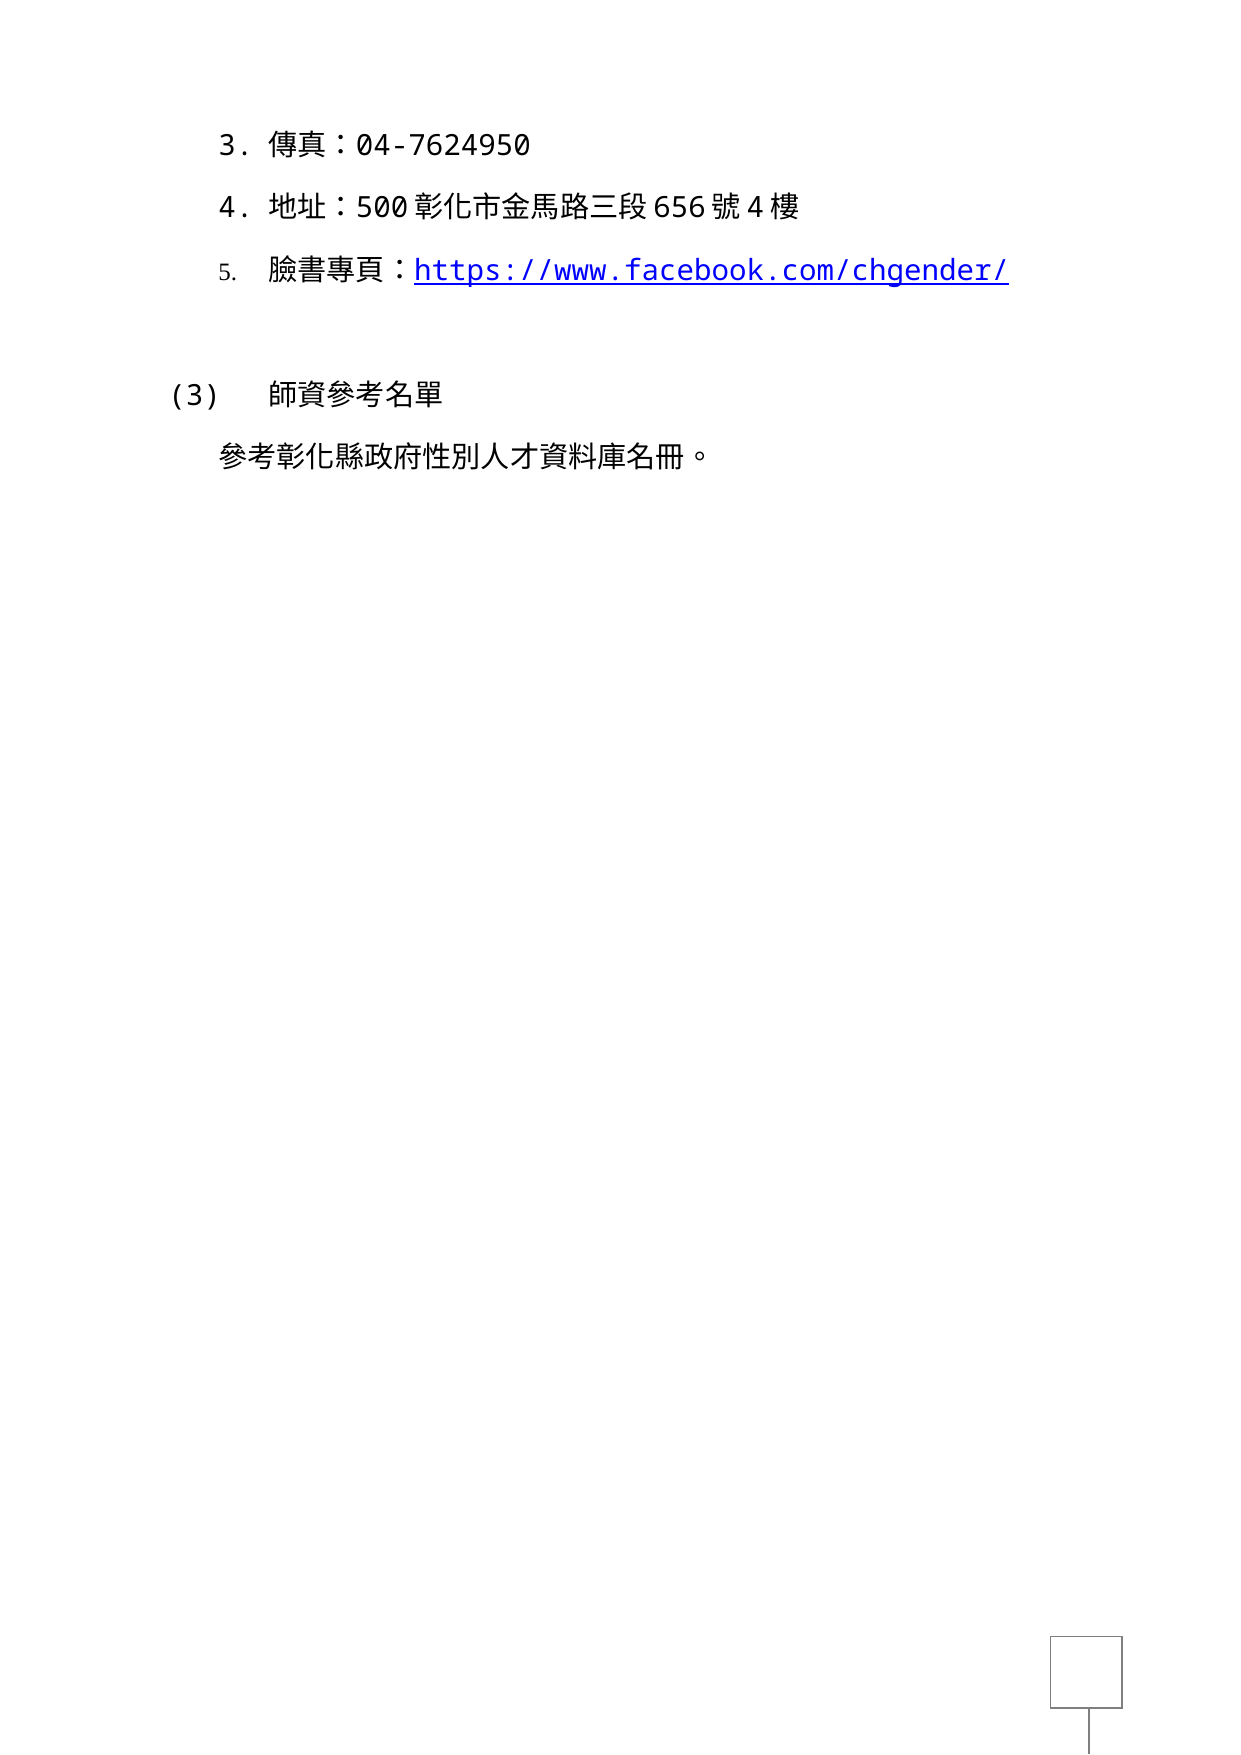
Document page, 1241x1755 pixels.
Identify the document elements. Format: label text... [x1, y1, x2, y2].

list 師資參考名單 [168, 351, 1122, 413]
text 參考彰化縣政府性別人才資料庫名冊。 [218, 413, 1122, 476]
list 傳真：04-7624950 [218, 101, 1122, 163]
list 地址：500彰化市金馬路三段656號4樓 [218, 163, 1122, 226]
list 臉書專頁：https://www.facebook.com/chgender/ [218, 226, 1122, 288]
